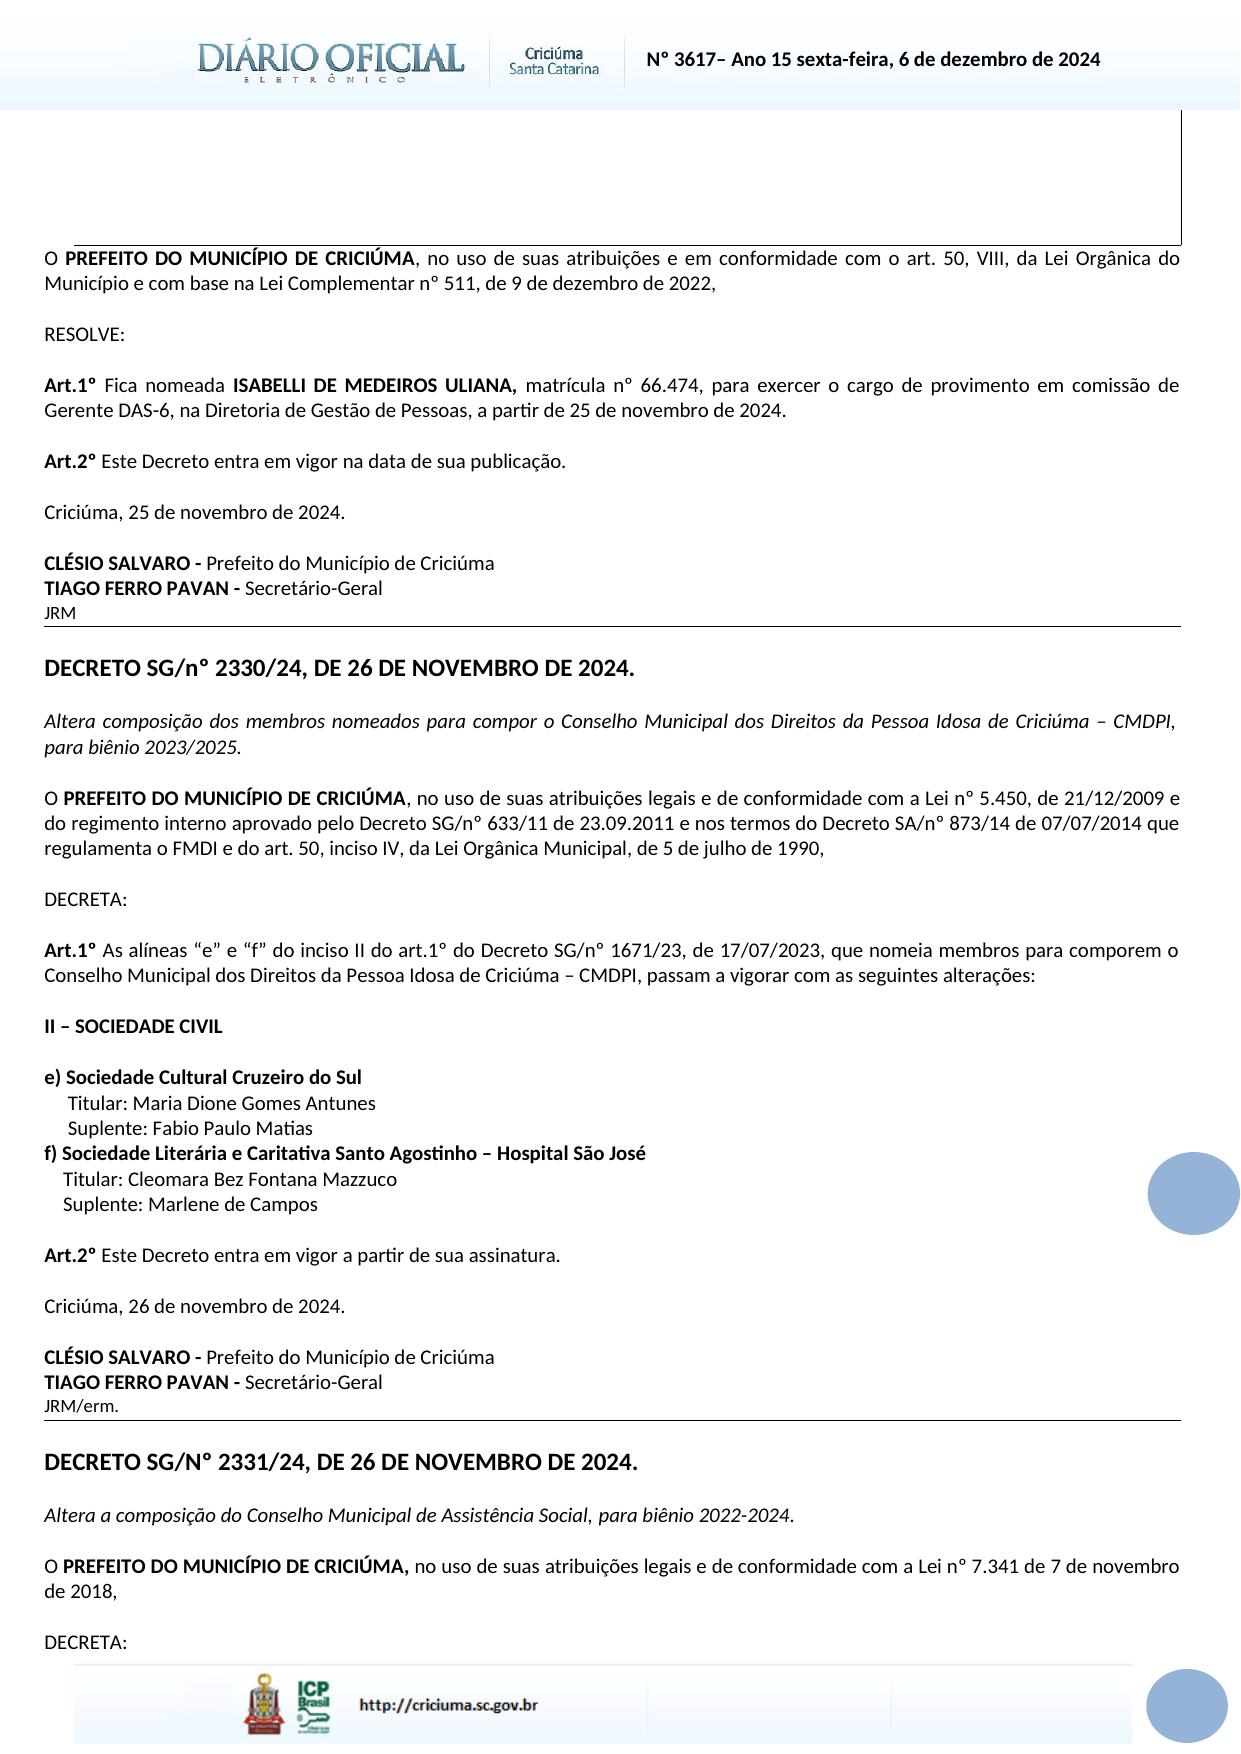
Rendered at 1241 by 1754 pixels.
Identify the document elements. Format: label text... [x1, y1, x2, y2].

text O PREFEITO DO MUNICÍPIO DE CRICIÚMA, no uso de suas atribuições legais e de conformidade com a Lei nº 5.450, de 21/12/2009 e do regimento interno aprovado pelo Decreto SG/nº 633/11 de 23.09.2011 e nos termos do Decreto SA/nº 873/14 de 07/07/2014 que regulamenta o FMDI e do art. 50, inciso IV, da Lei Orgânica Municipal, de 5 de julho de 1990, [44, 785, 1181, 861]
text DECRETO SG/Nº 2331/24, DE 26 DE NOVEMBRO DE 2024. [44, 1446, 1181, 1477]
text DECRETA: [44, 886, 1181, 912]
text TIAGO FERRO PAVAN - Secretário-Geral [44, 1369, 1181, 1395]
text Altera composição dos membros nomeados para compor o Conselho Municipal dos Direitos da Pessoa Idosa de Criciúma – CMDPI, para biênio 2023/2025. [44, 708, 1181, 759]
text DECRETA: [44, 1629, 1181, 1654]
text Art.1º As alíneas “e” e “f” do inciso II do art.1º do Decreto SG/nº 1671/23, de 17/07/2023, que nomeia membros para comporem o Conselho Municipal dos Direitos da Pessoa Idosa de Criciúma – CMDPI, passam a vigorar com as seguintes alterações: [44, 937, 1181, 988]
text e) Sociedade Cultural Cruzeiro do Sul [44, 1064, 1181, 1090]
text DECRETO SG/nº 2330/24, DE 26 DE NOVEMBRO DE 2024. [44, 652, 1181, 683]
text O PREFEITO DO MUNICÍPIO DE CRICIÚMA, no uso de suas atribuições e em conformidade com o art. 50, VIII, da Lei Orgânica do Município e com base na Lei Complementar nº 511, de 9 de dezembro de 2022, [44, 245, 1181, 296]
text CLÉSIO SALVARO - Prefeito do Município de Criciúma [44, 550, 1181, 576]
text CLÉSIO SALVARO - Prefeito do Município de Criciúma [44, 1344, 1181, 1369]
text Suplente: Marlene de Campos [44, 1191, 1155, 1217]
text O PREFEITO DO MUNICÍPIO DE CRICIÚMA, no uso de suas atribuições legais e de conformidade com a Lei nº 7.341 de 7 de novembro de 2018, [44, 1553, 1181, 1604]
text Altera a composição do Conselho Municipal de Assistência Social, para biênio 2022-2024. [44, 1502, 1181, 1527]
text Criciúma, 26 de novembro de 2024. [44, 1293, 1181, 1318]
text JRM [44, 601, 1181, 626]
text Criciúma, 25 de novembro de 2024. [44, 499, 1181, 525]
text Art.2º Este Decreto entra em vigor a partir de sua assinatura. [44, 1242, 1181, 1268]
text JRM/erm. [44, 1395, 1181, 1420]
text Titular: Cleomara Bez Fontana Mazzuco [44, 1166, 1158, 1191]
text TIAGO FERRO PAVAN - Secretário-Geral [44, 576, 1181, 601]
text f) Sociedade Literária e Caritativa Santo Agostinho – Hospital São José [44, 1141, 1181, 1166]
text Titular: Maria Dione Gomes Antunes [44, 1090, 1181, 1115]
text Art.1º Fica nomeada ISABELLI DE MEDEIROS ULIANA, matrícula nº 66.474, para exercer o cargo de provimento em comissão de Gerente DAS-6, na Diretoria de Gestão de Pessoas, a partir de 25 de novembro de 2024. [44, 372, 1181, 423]
text Art.2º Este Decreto entra em vigor na data de sua publicação. [44, 448, 1181, 474]
text Suplente: Fabio Paulo Matias [44, 1115, 1181, 1141]
text II – SOCIEDADE CIVIL [44, 1013, 1181, 1039]
text RESOLVE: [44, 321, 1181, 347]
